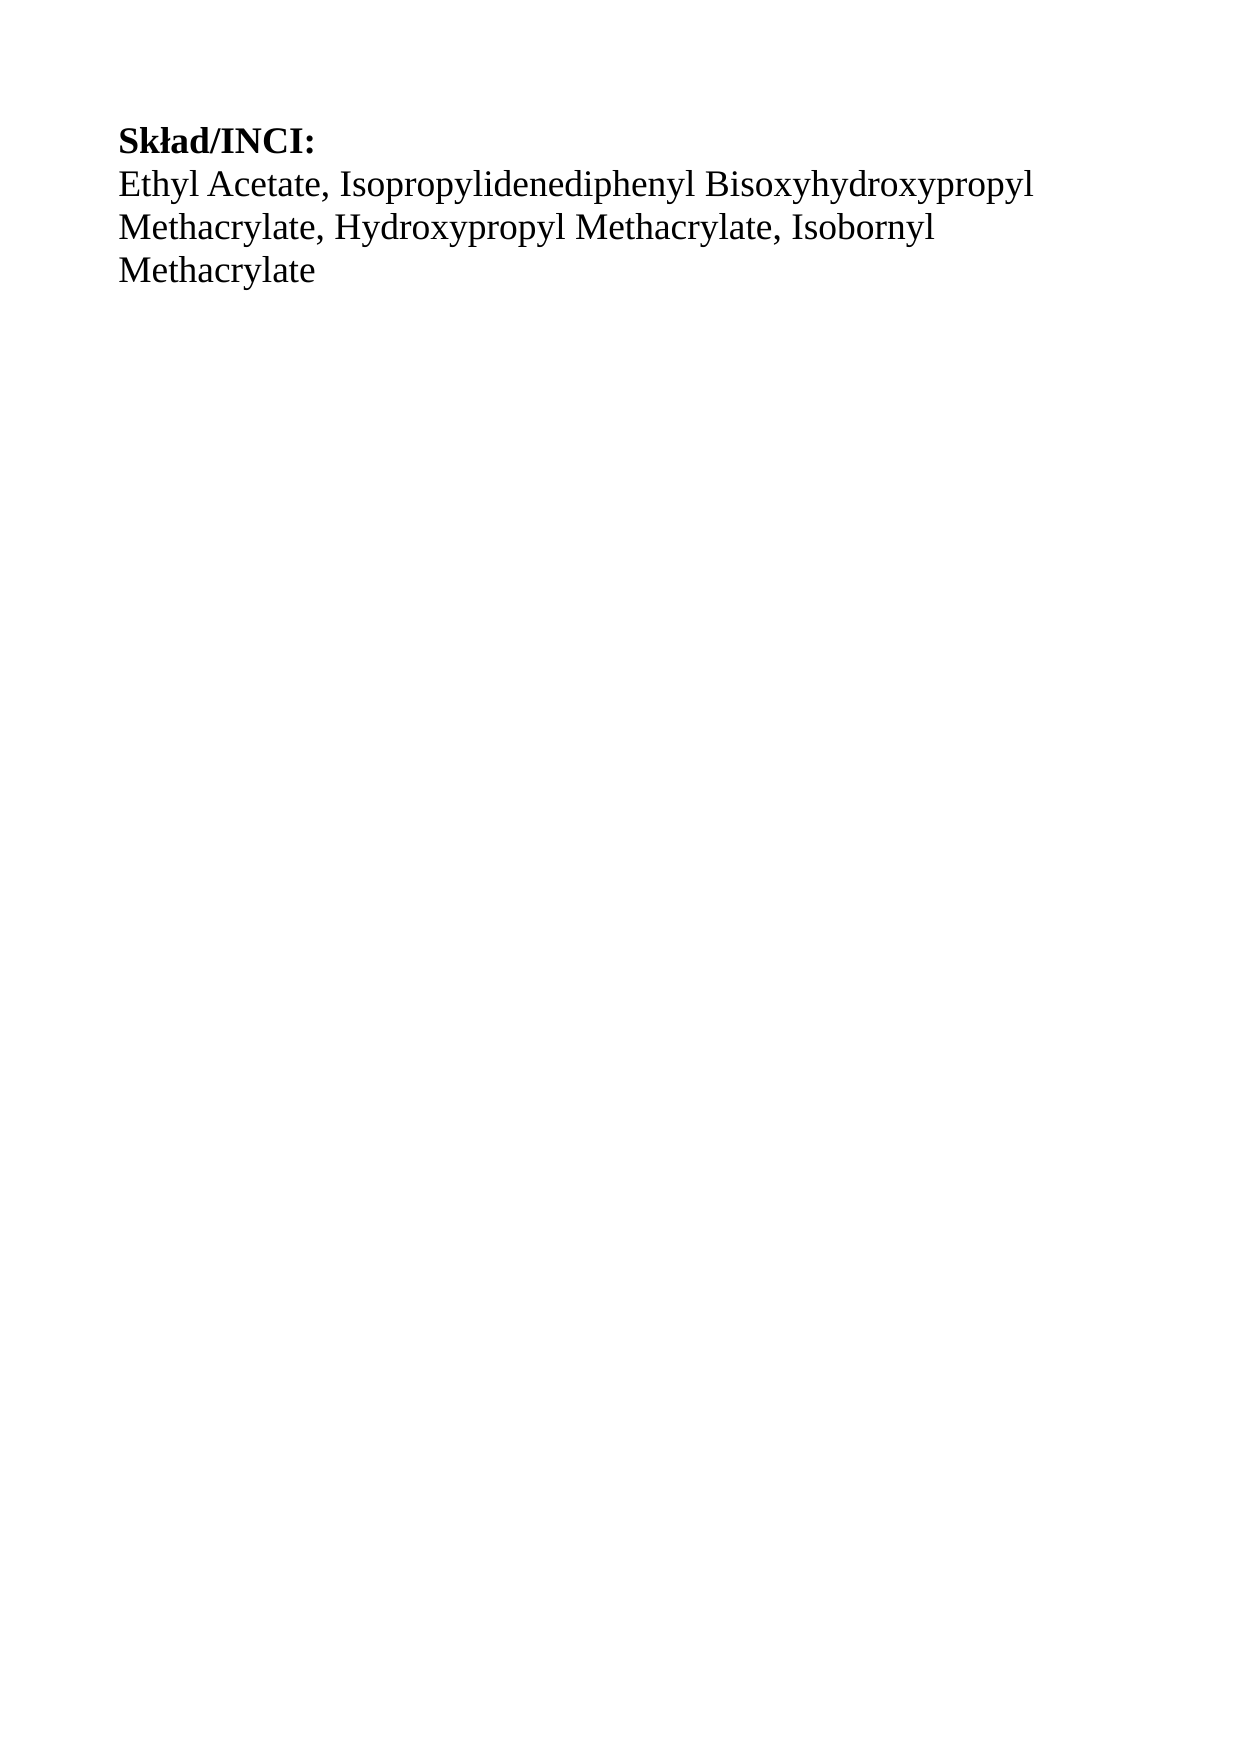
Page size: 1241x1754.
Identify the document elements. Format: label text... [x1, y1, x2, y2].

text Skład/INCI: [118, 118, 1122, 161]
text Ethyl Acetate, Isopropylidenediphenyl Bisoxyhydroxypropyl Methacrylate, Hydroxypropyl Methacrylate, Isobornyl Methacrylate [118, 161, 1122, 291]
